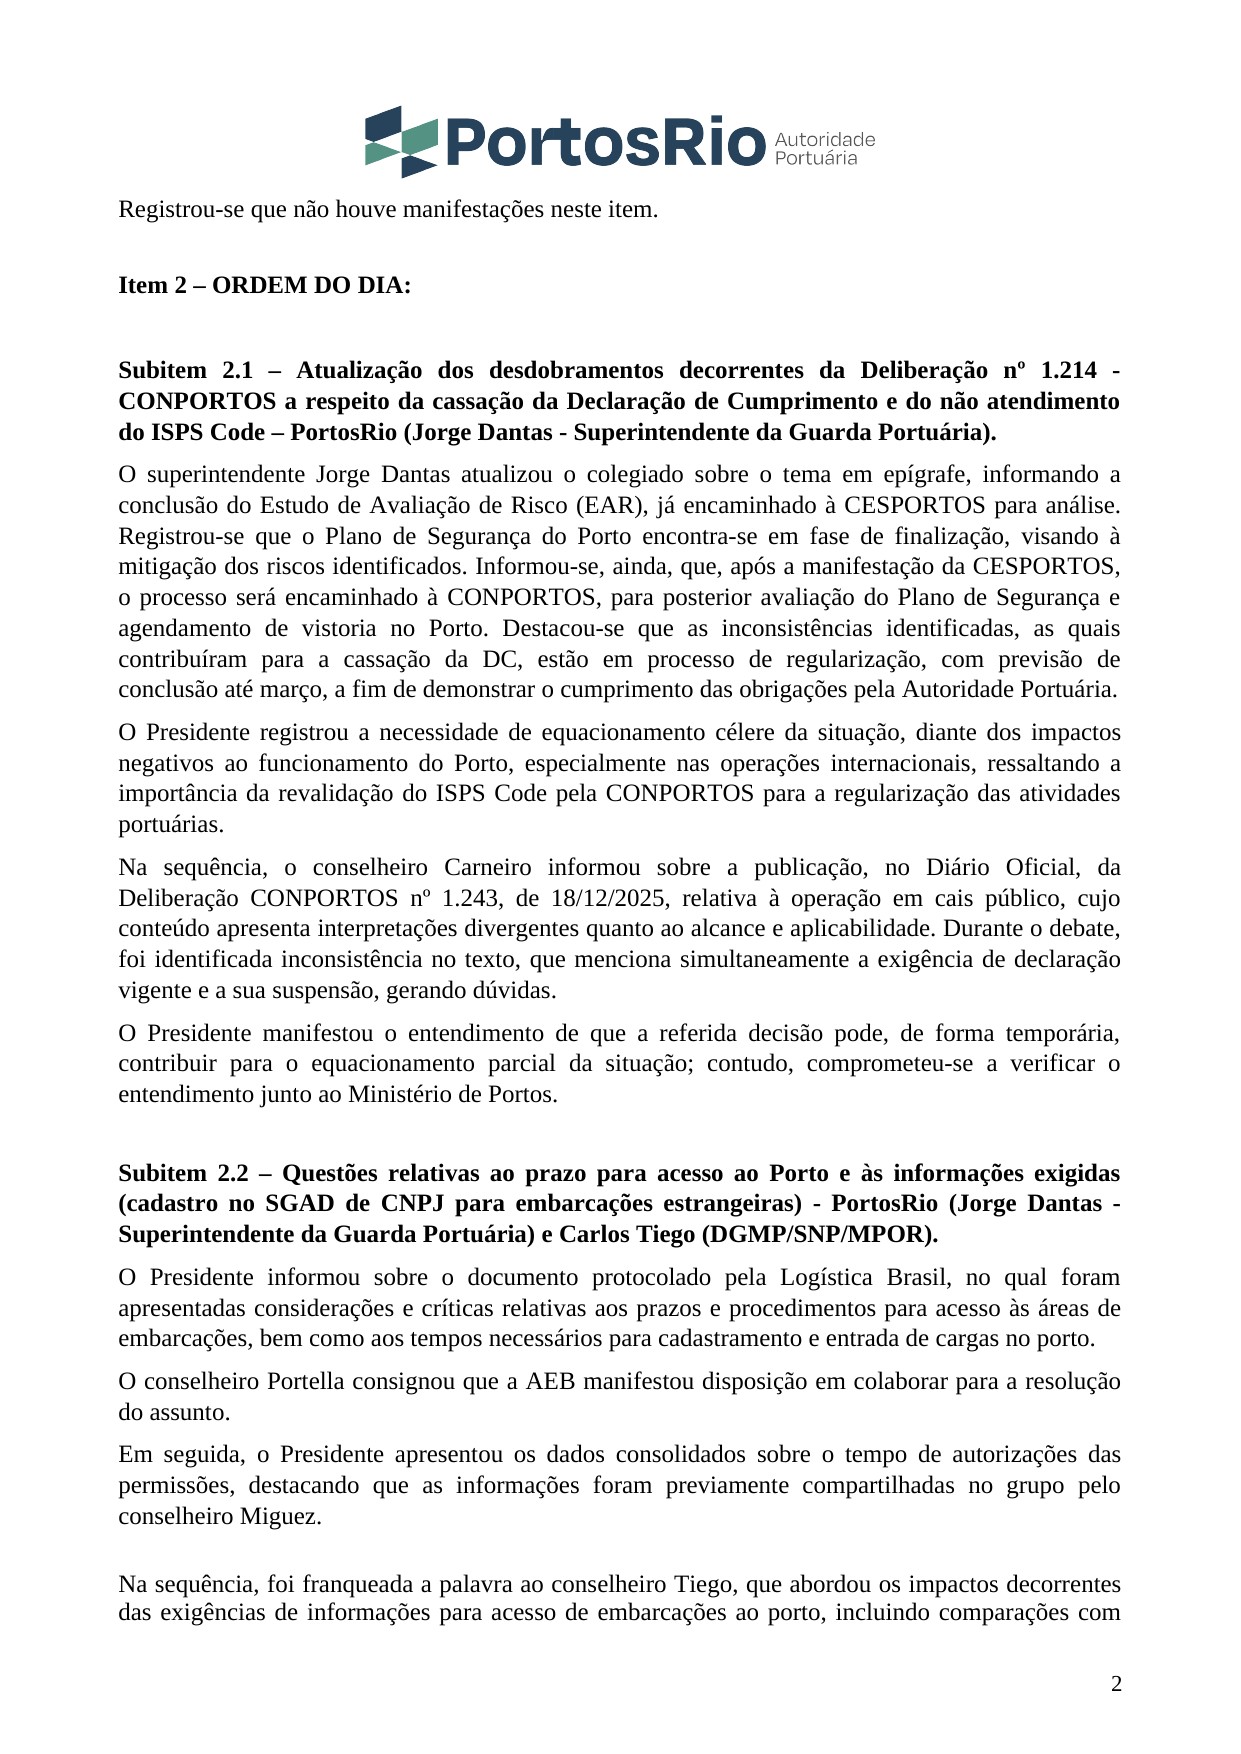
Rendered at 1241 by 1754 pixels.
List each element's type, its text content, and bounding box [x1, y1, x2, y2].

text O conselheiro Portella consignou que a AEB manifestou disposição em colaborar para a resolução do assunto. [118, 1366, 1122, 1426]
text O Presidente manifestou o entendimento de que a referida decisão pode, de forma temporária, contribuir para o equacionamento parcial da situação; contudo, comprometeu-se a verificar o entendimento junto ao Ministério de Portos. [118, 1018, 1122, 1108]
text Subitem 2.1 – Atualização dos desdobramentos decorrentes da Deliberação nº 1.214 - CONPORTOS a respeito da cassação da Declaração de Cumprimento e do não atendimento do ISPS Code – PortosRio (Jorge Dantas - Superintendente da Guarda Portuária). [118, 355, 1122, 445]
text Item 2 – ORDEM DO DIA: [118, 270, 1122, 298]
text Subitem 2.2 – Questões relativas ao prazo para acesso ao Porto e às informações exigidas (cadastro no SGAD de CNPJ para embarcações estrangeiras) - PortosRio (Jorge Dantas - Superintendente da Guarda Portuária) e Carlos Tiego (DGMP/SNP/MPOR). [118, 1158, 1122, 1248]
text O Presidente informou sobre o documento protocolado pela Logística Brasil, no qual foram apresentadas considerações e críticas relativas aos prazos e procedimentos para acesso às áreas de embarcações, bem como aos tempos necessários para cadastramento e entrada de cargas no porto. [118, 1262, 1122, 1352]
text O superintendente Jorge Dantas atualizou o colegiado sobre o tema em epígrafe, informando a conclusão do Estudo de Avaliação de Risco (EAR), já encaminhado à CESPORTOS para análise. Registrou-se que o Plano de Segurança do Porto encontra-se em fase de finalização, visando à mitigação dos riscos identificados. Informou-se, ainda, que, após a manifestação da CESPORTOS, o processo será encaminhado à CONPORTOS, para posterior avaliação do Plano de Segurança e agendamento de vistoria no Porto. Destacou-se que as inconsistências identificadas, as quais contribuíram para a cassação da DC, estão em processo de regularização, com previsão de conclusão até março, a fim de demonstrar o cumprimento das obrigações pela Autoridade Portuária. [118, 459, 1122, 703]
text Na sequência, foi franqueada a palavra ao conselheiro Tiego, que abordou os impactos decorrentes das exigências de informações para acesso de embarcações ao porto, incluindo comparações com [118, 1569, 1122, 1626]
text O Presidente registrou a necessidade de equacionamento célere da situação, diante dos impactos negativos ao funcionamento do Porto, especialmente nas operações internacionais, ressaltando a importância da revalidação do ISPS Code pela CONPORTOS para a regularização das atividades portuárias. [118, 717, 1122, 838]
text Registrou-se que não houve manifestações neste item. [118, 194, 1122, 223]
text Em seguida, o Presidente apresentou os dados consolidados sobre o tempo de autorizações das permissões, destacando que as informações foram previamente compartilhadas no grupo pelo conselheiro Miguez. [118, 1439, 1122, 1530]
text Na sequência, o conselheiro Carneiro informou sobre a publicação, no Diário Oficial, da Deliberação CONPORTOS nº 1.243, de 18/12/2025, relativa à operação em cais público, cujo conteúdo apresenta interpretações divergentes quanto ao alcance e aplicabilidade. Durante o debate, foi identificada inconsistência no texto, que menciona simultaneamente a exigência de declaração vigente e a sua suspensão, gerando dúvidas. [118, 852, 1122, 1004]
